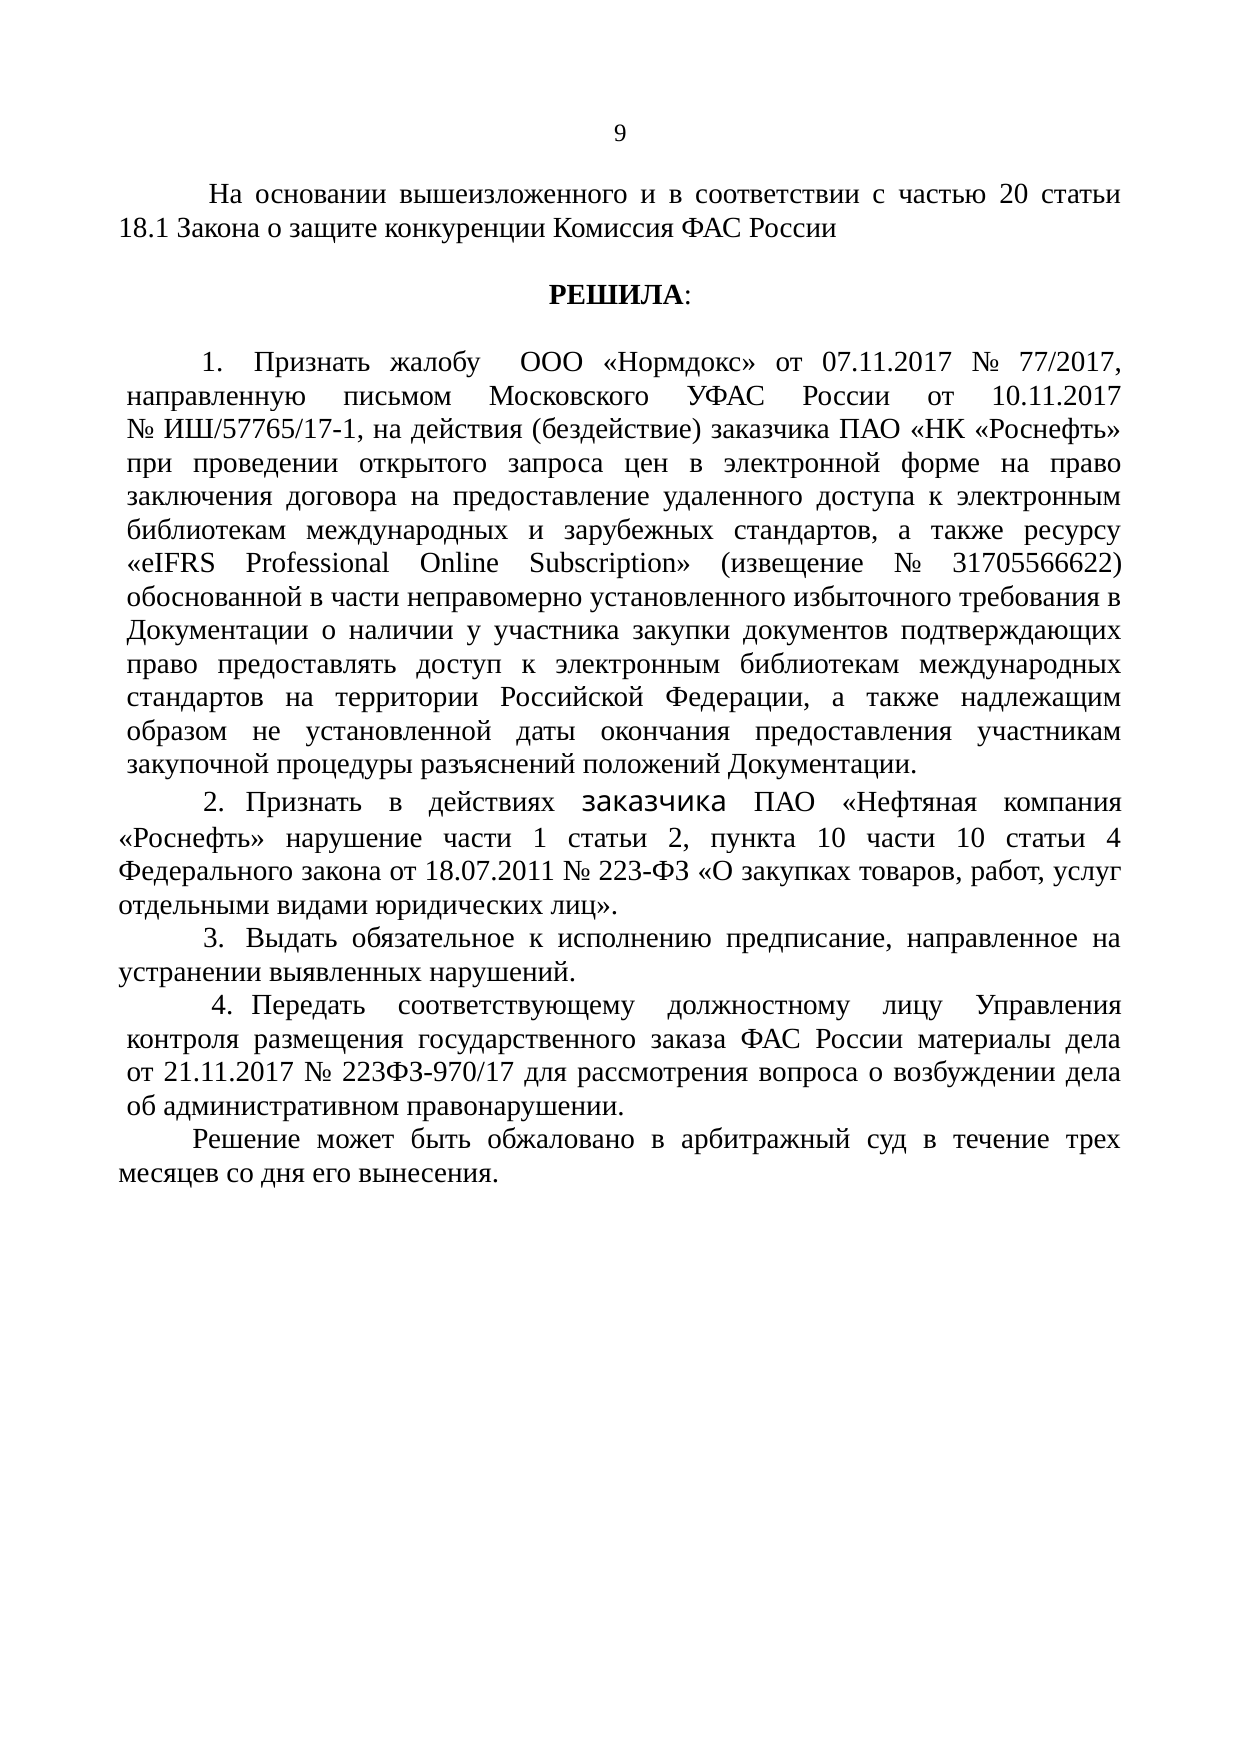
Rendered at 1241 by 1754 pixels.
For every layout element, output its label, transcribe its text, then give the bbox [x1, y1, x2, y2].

text РЕШИЛА: [118, 277, 1122, 311]
text Решение может быть обжаловано в арбитражный суд в течение трех месяцев со дня его вынесения. [118, 1122, 1122, 1189]
list Выдать обязательное к исполнению предписание, направленное на устранении выявленных нарушений. [118, 920, 1122, 987]
list Передать соответствующему должностному лицу Управления контроля размещения государственного заказа ФАС России материалы дела от 21.11.2017 № 223ФЗ-970/17 для рассмотрения вопроса о возбуждении дела об административном правонарушении. [126, 987, 1122, 1122]
list Признать жалобу ООО «Нормдокс» от 07.11.2017 № 77/2017, направленную письмом Московского УФАС России от 10.11.2017 № ИШ/57765/17-1, на действия (бездействие) заказчика ПАО «НК «Роснефть» при проведении открытого запроса цен в электронной форме на право заключения договора на предоставление удаленного доступа к электронным библиотекам международных и зарубежных стандартов, а также ресурсу «eIFRS Professional Online Subscription» (извещение № 31705566622) обоснованной в части неправомерно установленного избыточного требования в Документации о наличии у участника закупки документов подтверждающих право предоставлять доступ к электронным библиотекам международных стандартов на территории Российской Федерации, а также надлежащим образом не установленной даты окончания предоставления участникам закупочной процедуры разъяснений положений Документации. [126, 344, 1122, 780]
list Признать в действиях заказчика ПАО «Нефтяная компания «Роснефть» нарушение части 1 статьи 2, пункта 10 части 10 статьи 4 Федерального закона от 18.07.2011 № 223-ФЗ «О закупках товаров, работ, услуг отдельными видами юридических лиц». [118, 780, 1122, 920]
text На основании вышеизложенного и в соответствии с частью 20 статьи 18.1 Закона о защите конкуренции Комиссия ФАС России [118, 176, 1122, 243]
